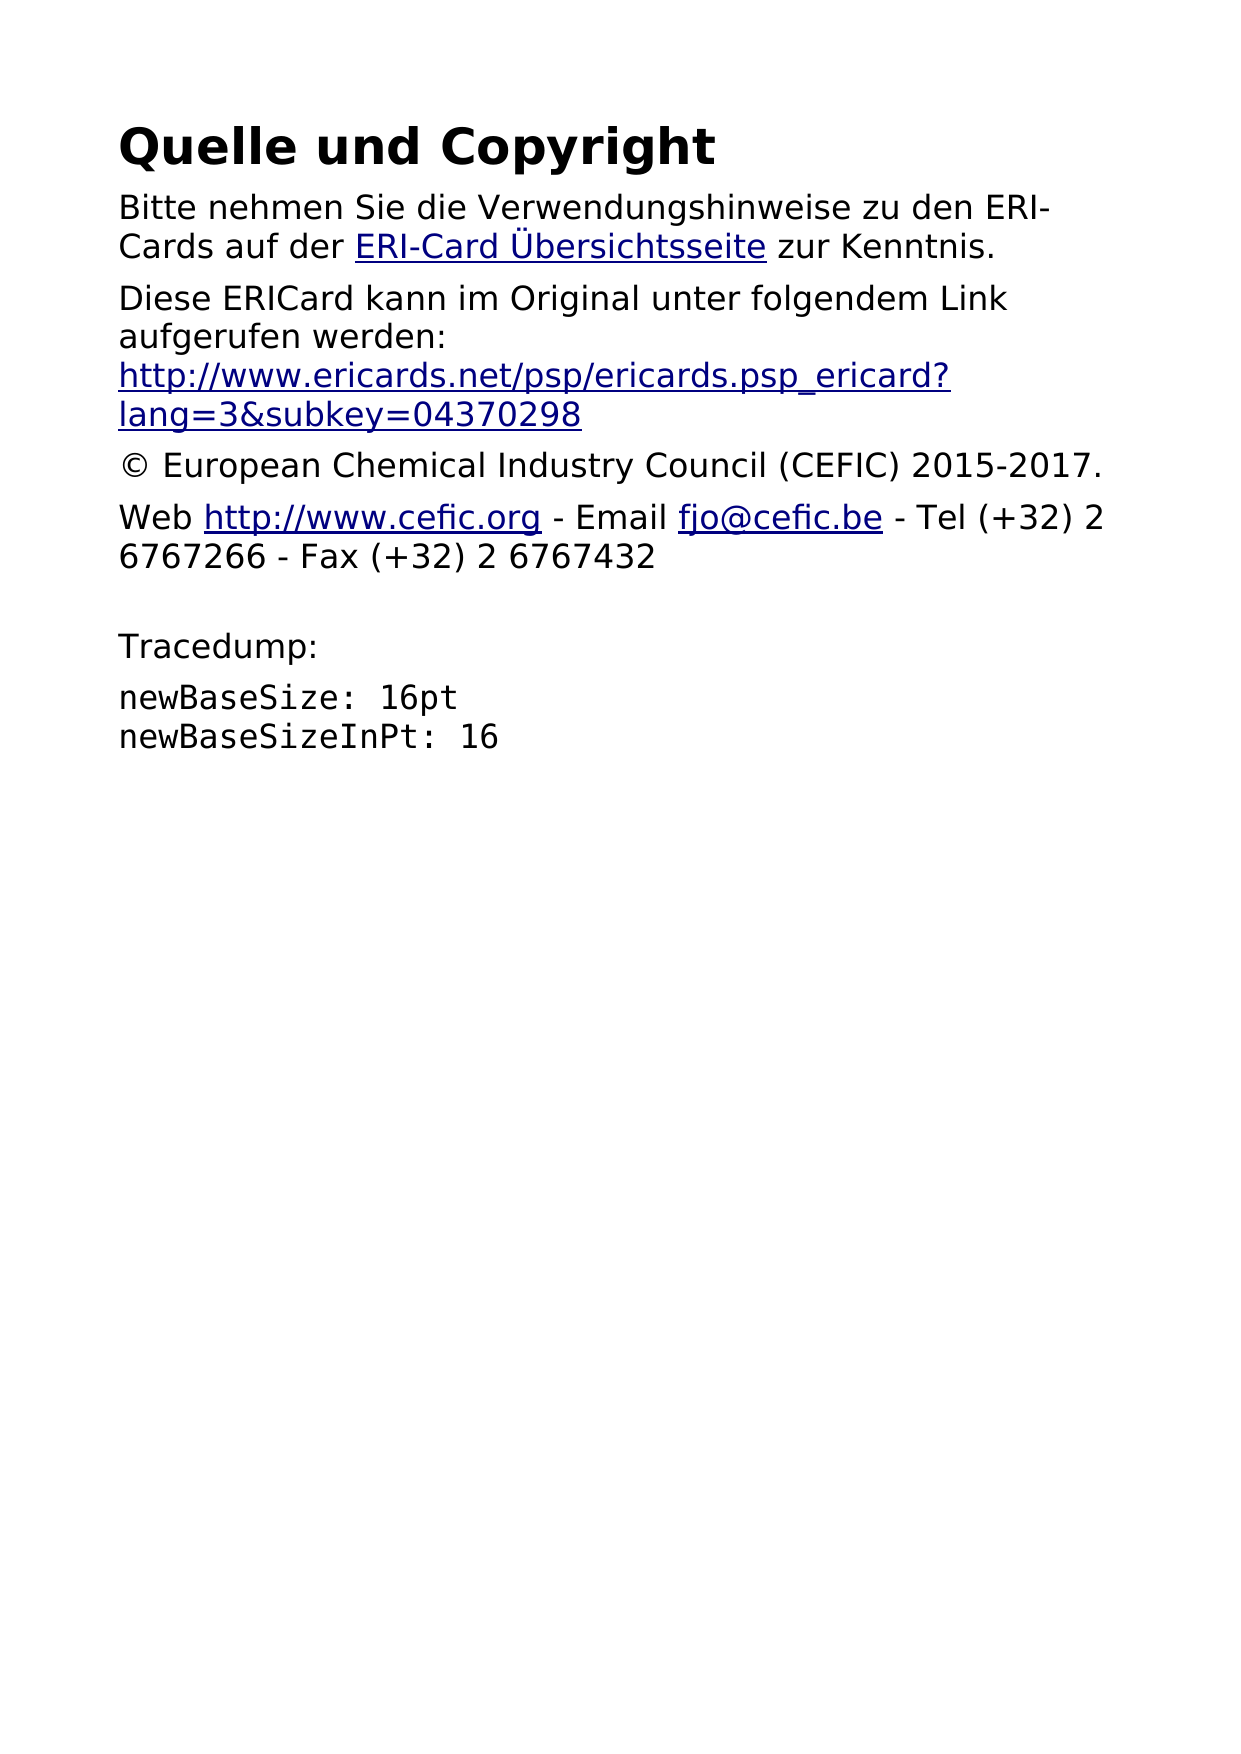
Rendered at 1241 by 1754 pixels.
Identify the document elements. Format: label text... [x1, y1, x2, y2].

subtitle Quelle und Copyright [118, 118, 1122, 176]
text Tracedump: [118, 588, 1122, 666]
text Diese ERICard kann im Original unter folgendem Link aufgerufen werden: http://www.ericards.net/psp/ericards.psp_ericard?lang=3&subkey=04370298 [118, 279, 1122, 434]
text © European Chemical Industry Council (CEFIC) 2015-2017. [118, 447, 1122, 486]
text Bitte nehmen Sie die Verwendungshinweise zu den ERI-Cards auf der ERI-Card Übersichtsseite zur Kenntnis. [118, 189, 1122, 267]
text Web http://www.cefic.org - Email fjo@cefic.be - Tel (+32) 2 6767266 - Fax (+32) 2 6767432 [118, 498, 1122, 576]
text newBaseSize: 16pt newBaseSizeInPt: 16 [118, 679, 1122, 756]
